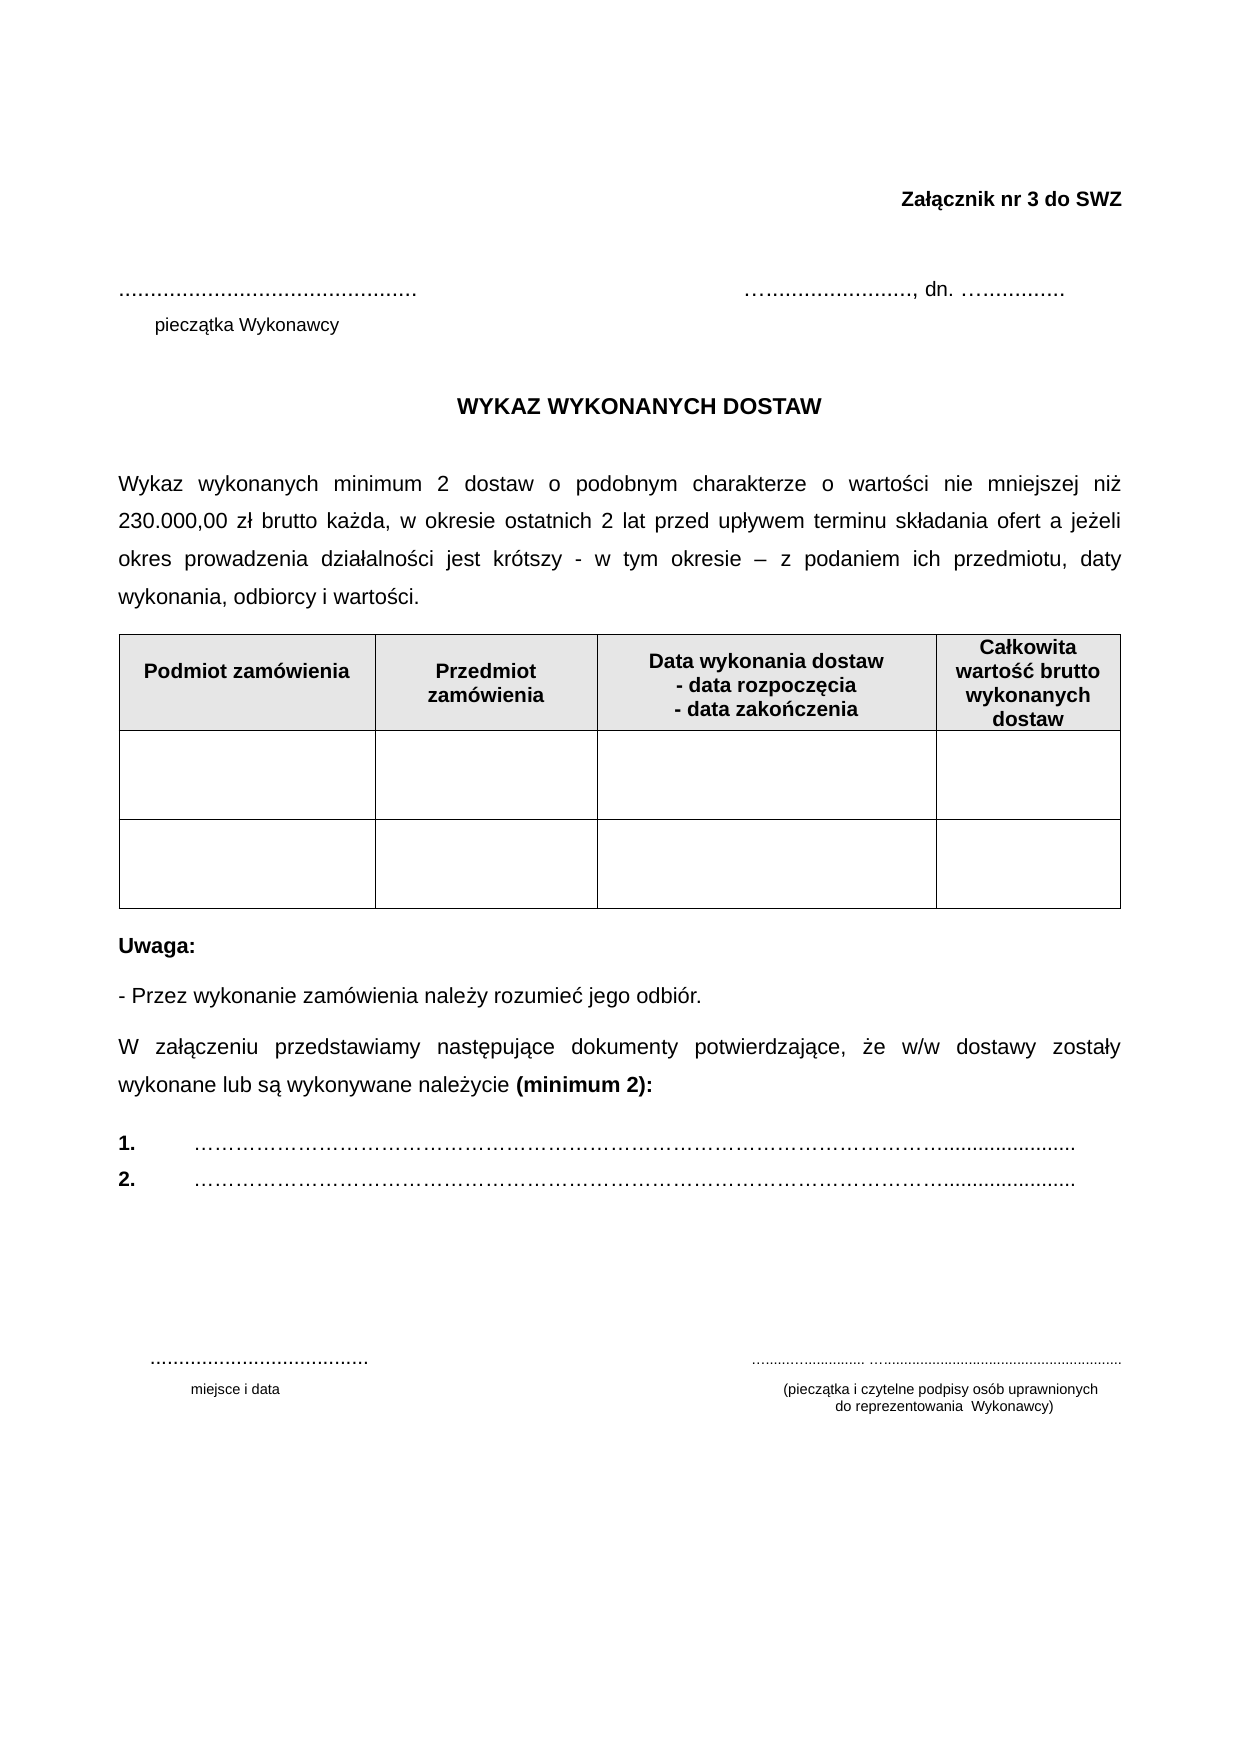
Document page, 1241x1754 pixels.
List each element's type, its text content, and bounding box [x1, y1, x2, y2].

table_cell [598, 731, 936, 819]
table_cell [598, 820, 936, 908]
text pieczątka Wykonawcy [118, 314, 1122, 335]
table_cell [937, 731, 1120, 819]
table_cell [120, 820, 375, 908]
text ...................................... …......…............... …........................................................... [118, 1344, 1122, 1368]
text Załącznik nr 3 do SWZ [118, 187, 1122, 211]
text Uwaga: [118, 933, 1122, 958]
text miejsce i data (pieczątka i czytelne podpisy osób uprawnionych [118, 1381, 1122, 1398]
list ………………………………………………………………………………………………....................... [118, 1131, 1122, 1155]
text Wykaz wykonanych minimum 2 dostaw o podobnym charakterze o wartości nie mniejszej niż 230.000,00 zł brutto każda, w okresie ostatnich 2 lat przed upływem terminu składania ofert a jeżeli okres prowadzenia działalności jest krótszy - w tym okresie – z podaniem ich przedmiotu, daty wykonania, odbiorcy i wartości. [118, 471, 1122, 609]
text do reprezentowania Wykonawcy) [118, 1398, 1122, 1414]
text W załączeniu przedstawiamy następujące dokumenty potwierdzające, że w/w dostawy zostały wykonane lub są wykonywane należycie (minimum 2): [118, 1034, 1122, 1097]
table_cell [376, 731, 597, 819]
subtitle ............................................... …......................., dn. …............. [118, 275, 1122, 301]
table_cell [937, 820, 1120, 908]
table_header Przedmiot zamówienia [376, 635, 597, 730]
table_header Data wykonania dostaw - data rozpoczęcia - data zakończenia [598, 635, 936, 730]
table_header Podmiot zamówienia [120, 635, 375, 730]
list ………………………………………………………………………………………………....................... [118, 1167, 1122, 1191]
text WYKAZ WYKONANYCH DOSTAW [118, 393, 1122, 419]
table_header Całkowita wartość brutto wykonanych dostaw [937, 635, 1120, 730]
table_cell [120, 731, 375, 819]
table_cell [376, 820, 597, 908]
text - Przez wykonanie zamówienia należy rozumieć jego odbiór. [118, 983, 1122, 1008]
